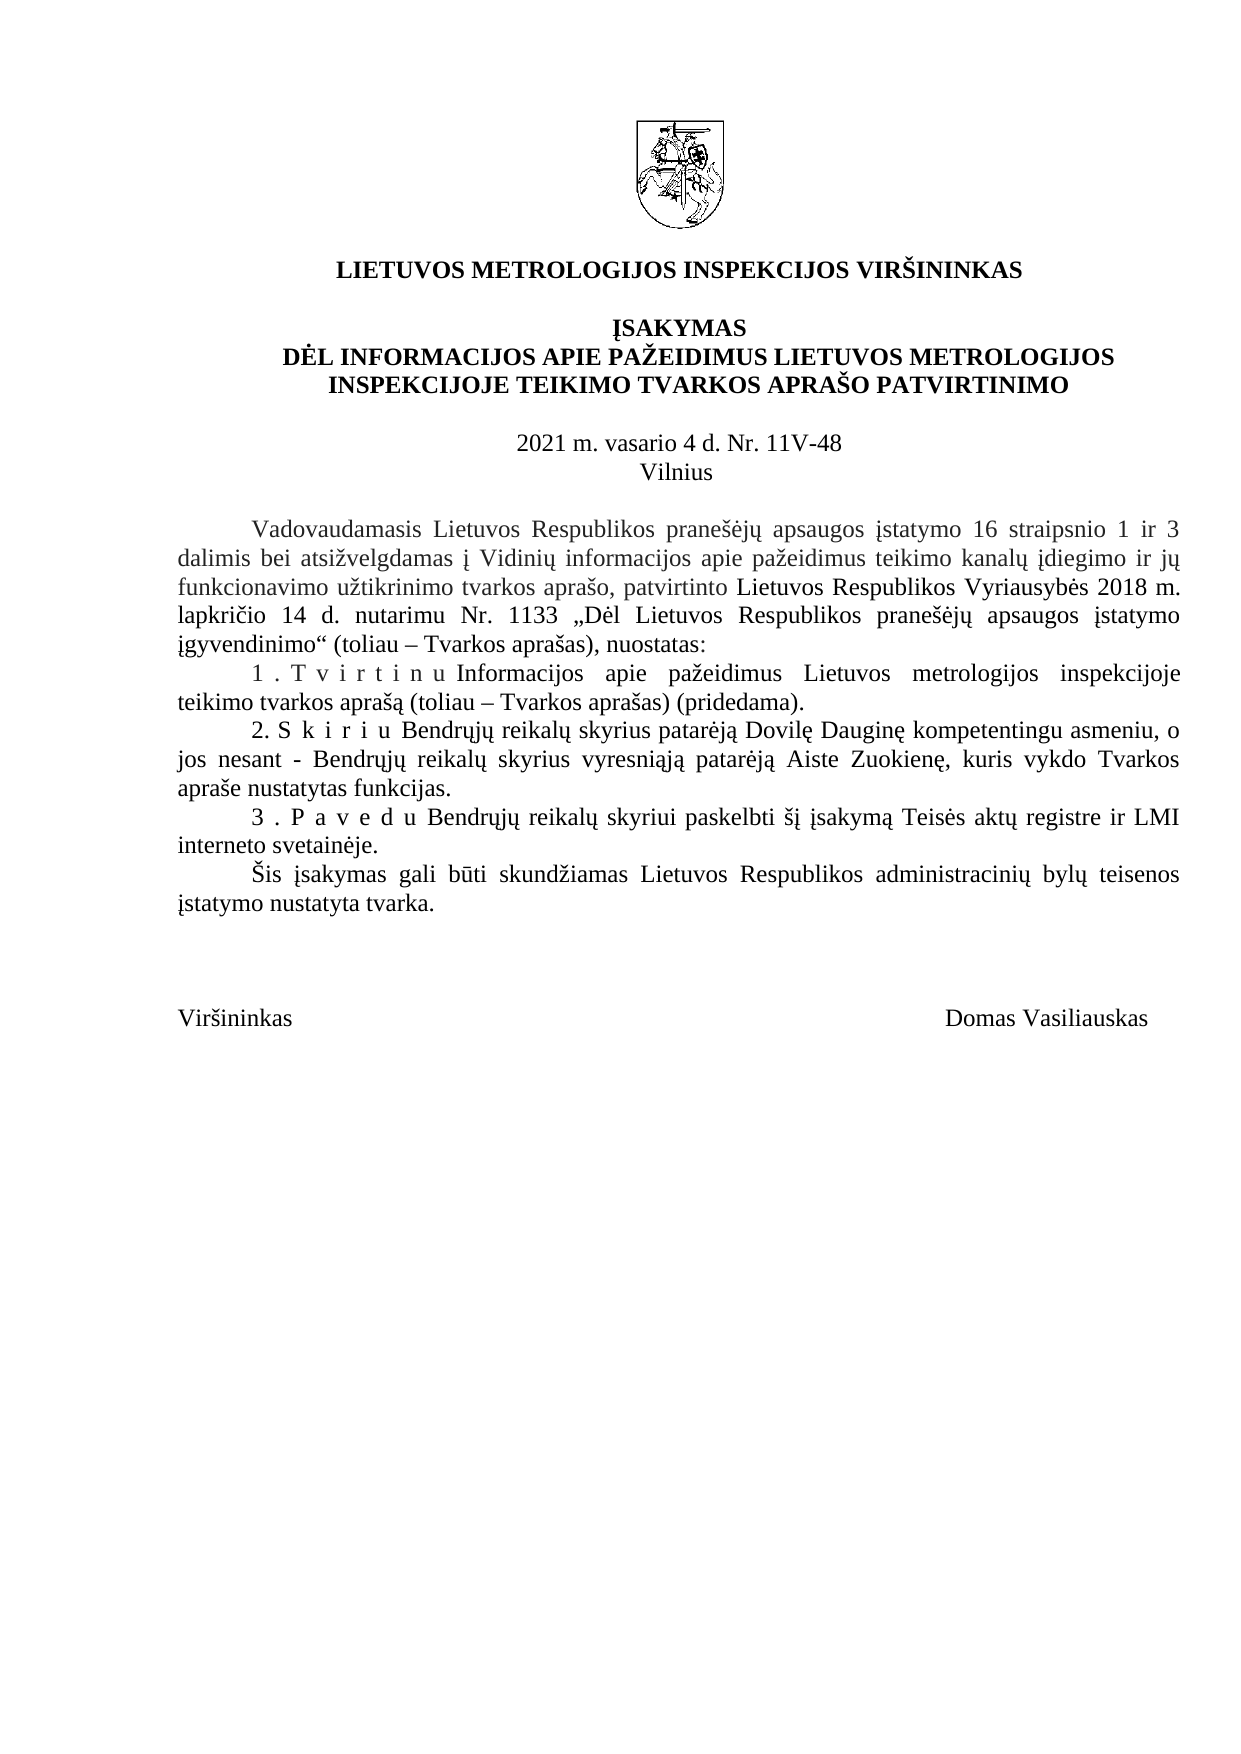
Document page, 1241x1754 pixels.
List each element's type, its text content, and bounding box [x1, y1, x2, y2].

text Vilnius [177, 457, 1181, 485]
text 1.TvirtinuInformacijos apie pažeidimus Lietuvos metrologijos inspekcijoje teikimo tvarkos aprašą (toliau – Tvarkos aprašas) (pridedama). [177, 658, 1181, 715]
text 2021 m. vasario 4 d. Nr. 11V-48 [177, 428, 1181, 457]
text ĮSAKYMAS [177, 313, 1181, 342]
text 2. SkiriuBendrųjų reikalų skyrius patarėją Dovilę Dauginę kompetentingu asmeniu, o jos nesant - Bendrųjų reikalų skyrius vyresniąją patarėją Aiste Zuokienę, kuris vykdo Tvarkos apraše nustatytas funkcijas. [177, 715, 1181, 802]
text 3.PaveduBendrųjų reikalų skyriui paskelbti šį įsakymą Teisės aktų registre ir LMI interneto svetainėje. [177, 802, 1181, 859]
text DĖL Informacijos APIE PAŽEIDIMUS Lietuvos METROLOGIJOS INSPEKCIJOJE TEIKIMO TVARKOS Aprašo patvirtinimo [216, 342, 1181, 399]
text LIETUVOS METROLOGIJOS INSPEKCIJOS VIRŠININKAS [177, 255, 1181, 284]
text Vadovaudamasis Lietuvos Respublikos pranešėjų apsaugos įstatymo 16 straipsnio 1 ir 3 dalimis bei atsižvelgdamas į Vidinių informacijos apie pažeidimus teikimo kanalų įdiegimo ir jų funkcionavimo užtikrinimo tvarkos aprašo, patvirtinto Lietuvos Respublikos Vyriausybės 2018 m. lapkričio 14 d. nutarimu Nr. 1133 „Dėl Lietuvos Respublikos pranešėjų apsaugos įstatymo įgyvendinimo“ (toliau – Tvarkos aprašas), nuostatas: [177, 514, 1181, 658]
text Viršininkas Domas Vasiliauskas [177, 1003, 1181, 1032]
text Šis įsakymas gali būti skundžiamas Lietuvos Respublikos administracinių bylų teisenos įstatymo nustatyta tvarka. [177, 859, 1181, 917]
